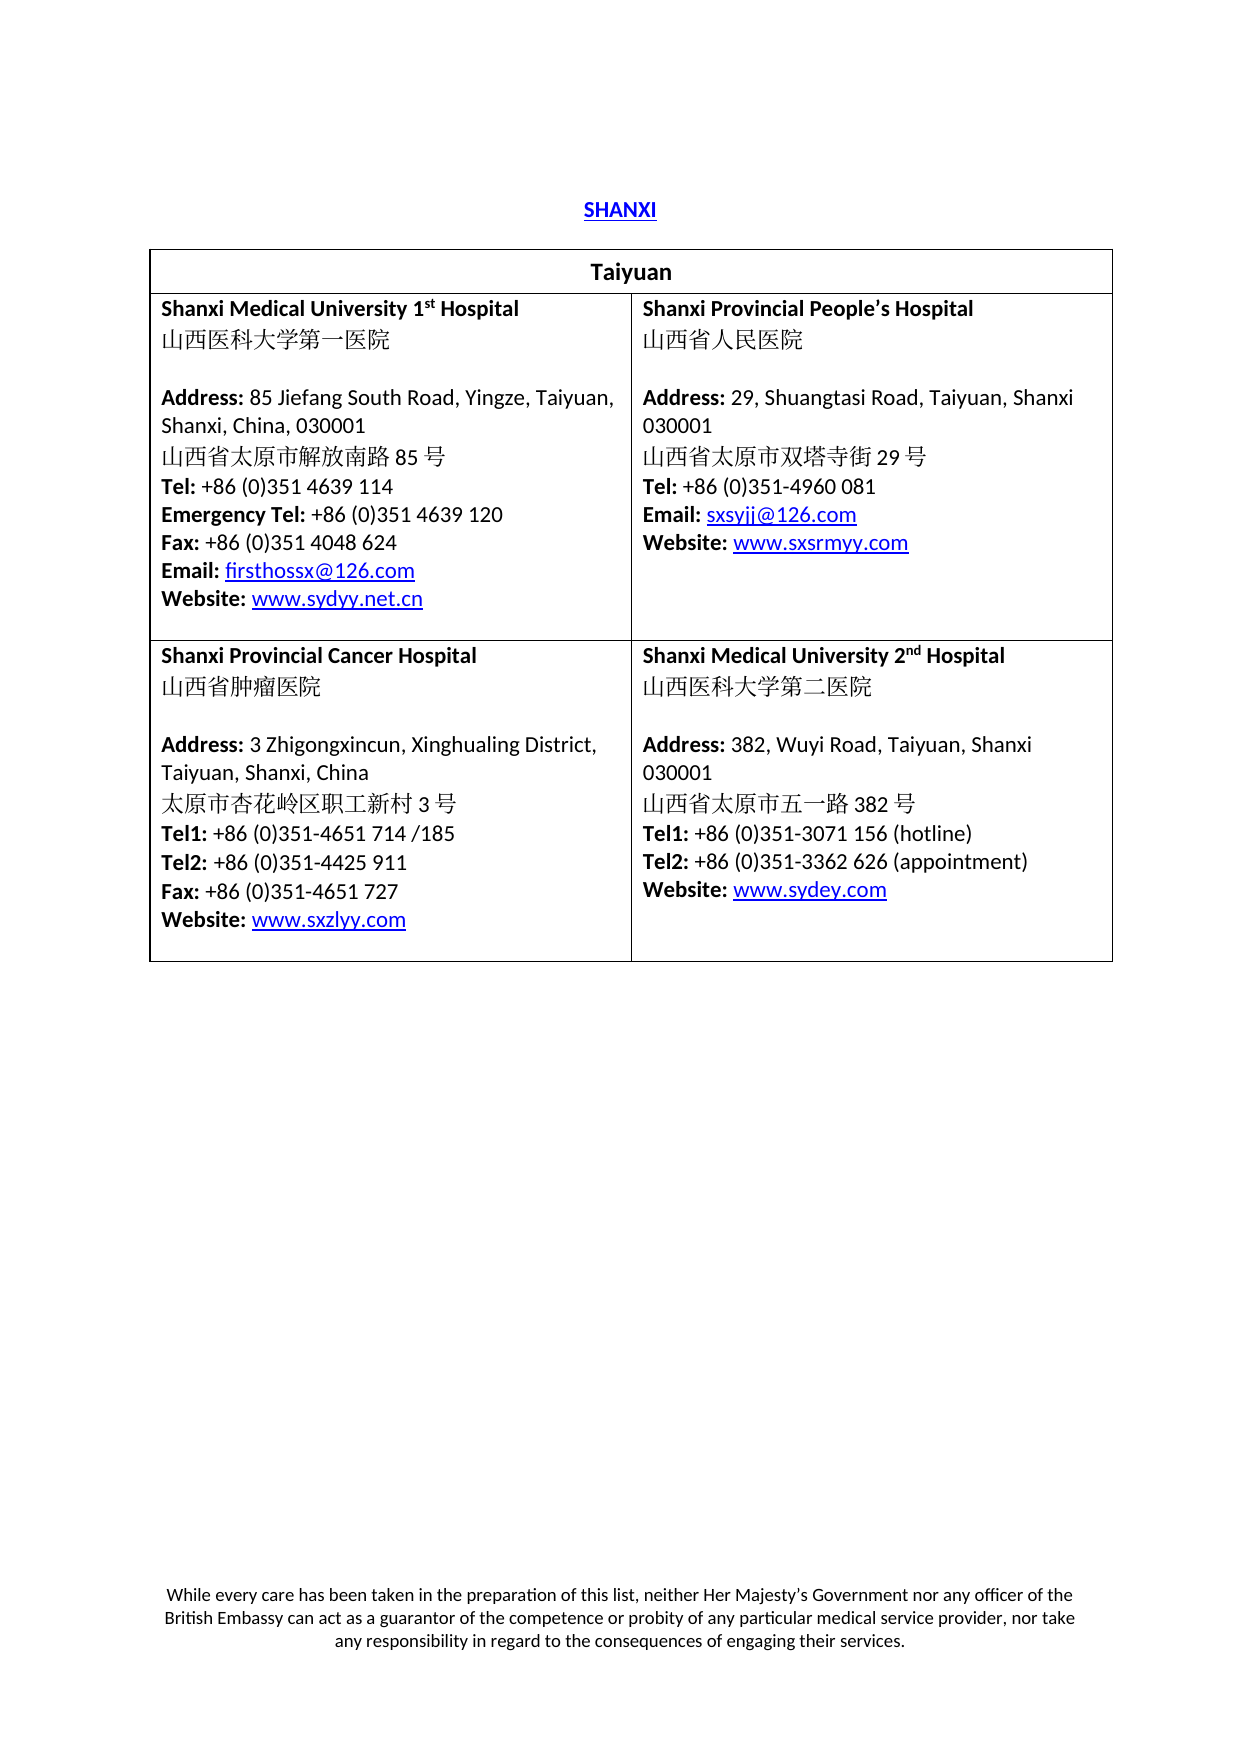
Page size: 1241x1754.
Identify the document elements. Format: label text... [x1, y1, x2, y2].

table_cell Shanxi Provincial Cancer Hospital 山西省肿瘤医院 Address: 3 Zhigongxincun, Xinghualing District, Taiyuan, Shanxi, China 太原市杏花岭区职工新村3号 Tel1: +86 (0)351-4651 714 /185 Tel2: +86 (0)351-4425 911 Fax: +86 (0)351-4651 727 Website: www.sxzlyy.com [151, 641, 631, 961]
text SHANXI [150, 196, 1090, 223]
table_cell Shanxi Provincial People’s Hospital 山西省人民医院 Address: 29, Shuangtasi Road, Taiyuan, Shanxi 030001 山西省太原市双塔寺街29号 Tel: +86 (0)351-4960 081 Email: sxsyjj@126.com Website: www.sxsrmyy.com [632, 294, 1112, 640]
table_cell Shanxi Medical University 1st Hospital 山西医科大学第一医院 Address: 85 Jiefang South Road, Yingze, Taiyuan, Shanxi, China, 030001 山西省太原市解放南路85号 Tel: +86 (0)351 4639 114 Emergency Tel: +86 (0)351 4639 120 Fax: +86 (0)351 4048 624 Email: firsthossx@126.com Website: www.sydyy.net.cn [151, 294, 631, 640]
table_cell Shanxi Medical University 2nd Hospital 山西医科大学第二医院 Address: 382, Wuyi Road, Taiyuan, Shanxi 030001 山西省太原市五一路382号 Tel1: +86 (0)351-3071 156 (hotline) Tel2: +86 (0)351-3362 626 (appointment) Website: www.sydey.com [632, 641, 1112, 961]
table_header Taiyuan [151, 250, 1112, 293]
